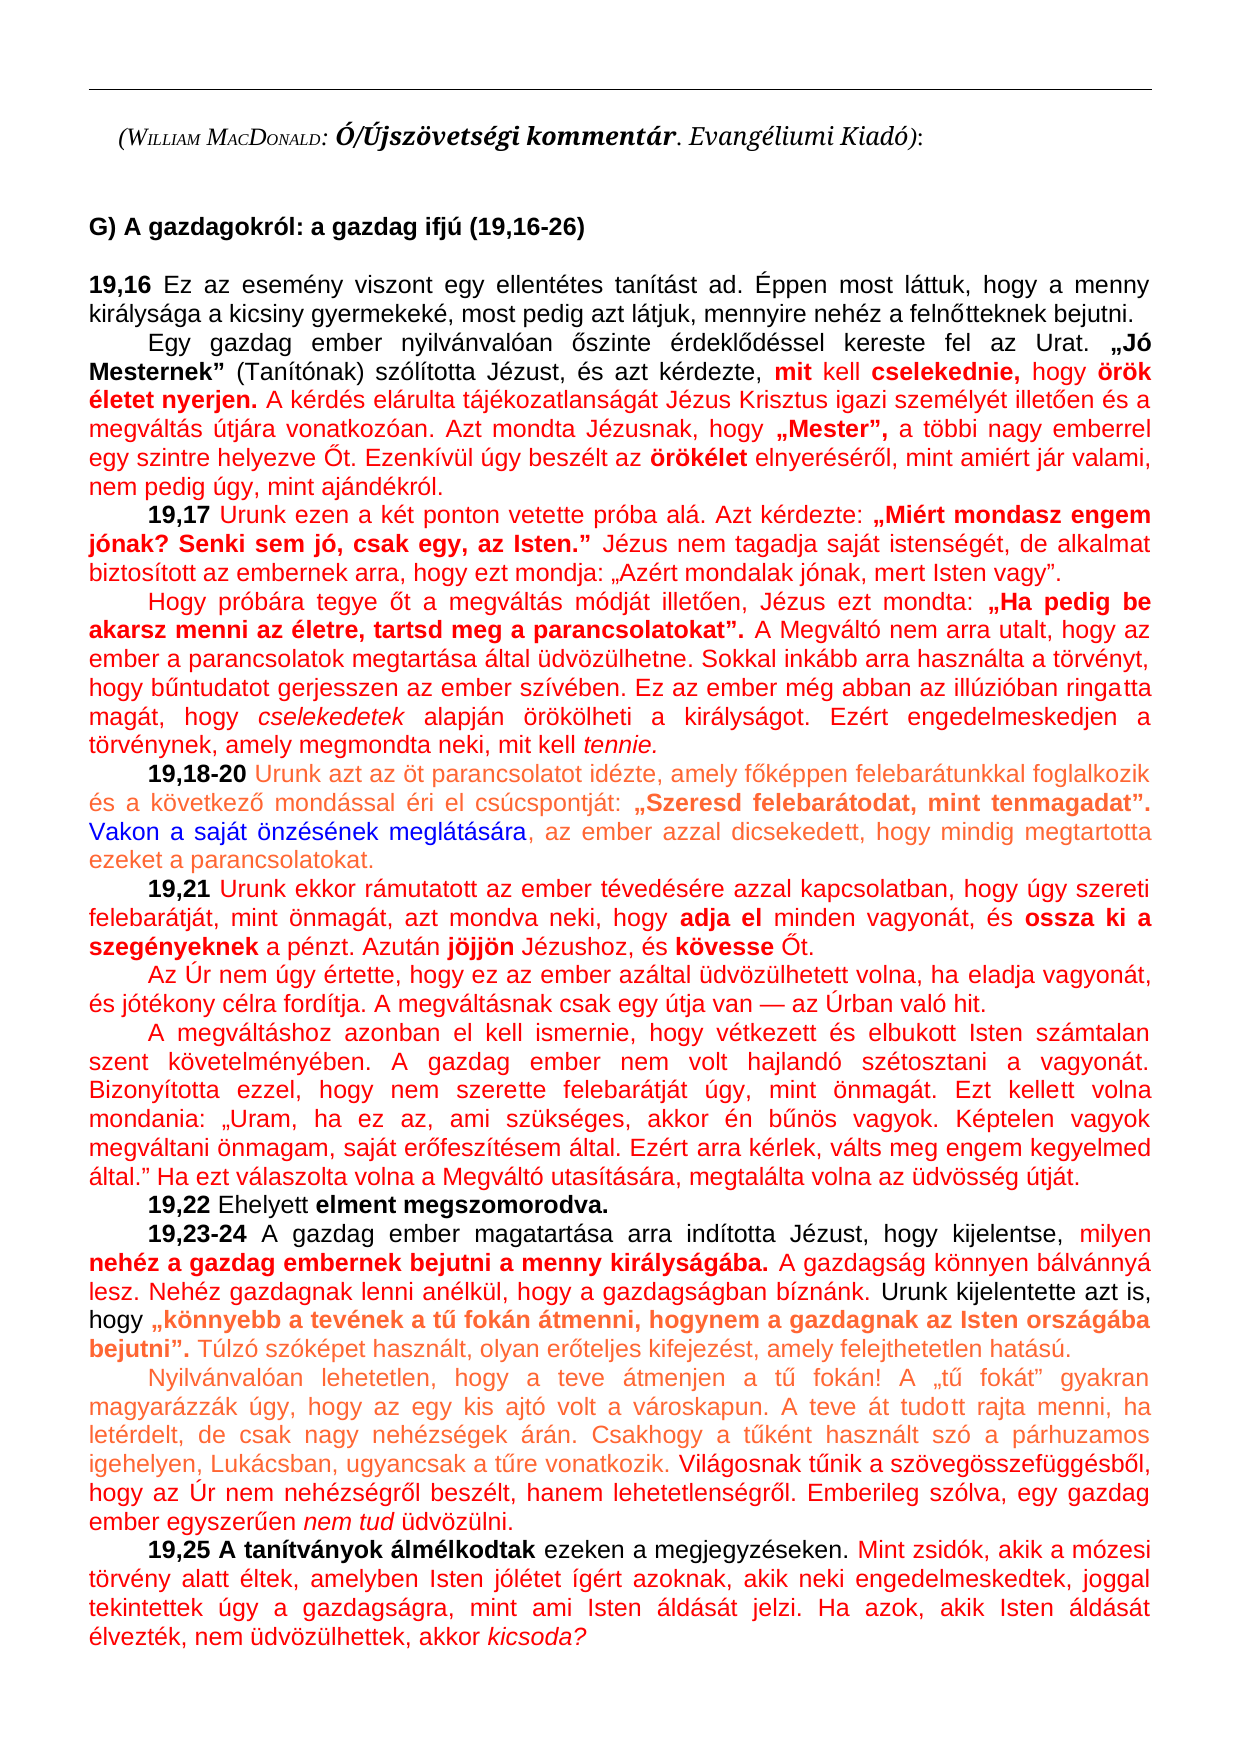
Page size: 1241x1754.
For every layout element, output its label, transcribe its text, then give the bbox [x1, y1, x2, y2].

text G) A gazdagokról: a gazdag ifjú (19,16-26) [88, 212, 1152, 241]
text Az Úr nem úgy értette, hogy ez az ember azáltal üdvözülhetett volna, ha eladja vagyonát, és jótékony célra fordítja. A megváltásnak csak egy útja van ― az Úrban való hit. [88, 960, 1152, 1018]
text 19,25 A tanítványok álmélkodtak ezeken a megjegyzéseken. Mint zsidók, akik a mózesi törvény alatt éltek, amelyben Isten jólétet ígért azoknak, akik neki engedelmeskedtek, joggal tekintettek úgy a gazdagságra, mint ami Isten áldását jelzi. Ha azok, akik Isten áldását élvezték, nem üdvözülhettek, akkor kicsoda? [88, 1535, 1152, 1650]
text (William MacDonald: Ó/Újszövetségi kommentár. Evangéliumi Kiadó): [88, 90, 1152, 182]
text 19,16 Ez az esemény viszont egy ellentétes tanítást ad. Éppen most láttuk, hogy a menny királysága a kicsiny gyermekeké, most pedig azt látjuk, mennyire nehéz a felnőtteknek bejutni. [88, 270, 1152, 328]
text 19,17 Urunk ezen a két ponton vetette próba alá. Azt kérdezte: „Miért mondasz engem jónak? Senki sem jó, csak egy, az Isten.” Jézus nem tagadja saját istenségét, de alkalmat biztosított az embernek arra, hogy ezt mondja: „Azért mondalak jónak, mert Isten vagy”. [88, 500, 1152, 586]
text 19,22 Ehelyett elment megszomorodva. [88, 1190, 1152, 1219]
text A megváltáshoz azonban el kell ismernie, hogy vétkezett és elbukott Isten számtalan szent követelményében. A gazdag ember nem volt hajlandó szétosztani a vagyonát. Bizonyította ezzel, hogy nem szerette felebarátját úgy, mint önmagát. Ezt kellett volna mondania: „Uram, ha ez az, ami szükséges, akkor én bűnös vagyok. Képtelen vagyok megváltani önmagam, saját erőfeszítésem által. Ezért arra kérlek, válts meg engem kegyelmed által.” Ha ezt válaszolta volna a Megváltó utasítására, megtalálta volna az üdvösség útját. [88, 1018, 1152, 1190]
text Egy gazdag ember nyilvánvalóan őszinte érdeklődéssel kereste fel az Urat. „Jó Mesternek” (Tanítónak) szólította Jézust, és azt kérdezte, mit kell cselekednie, hogy örök életet nyerjen. A kérdés elárulta tájékozatlanságát Jézus Krisztus igazi személyét illetően és a megváltás útjára vonatkozóan. Azt mondta Jézusnak, hogy „Mester”, a többi nagy emberrel egy szintre helyezve Őt. Ezenkívül úgy beszélt az örökélet elnyeréséről, mint amiért jár valami, nem pedig úgy, mint ajándékról. [88, 328, 1152, 500]
text 19,21 Urunk ekkor rámutatott az ember tévedésére azzal kapcsolatban, hogy úgy szereti felebarátját, mint önmagát, azt mondva neki, hogy adja el minden vagyonát, és ossza ki a szegényeknek a pénzt. Azután jöjjön Jézushoz, és kövesse Őt. [88, 874, 1152, 960]
text 19,18-20 Urunk azt az öt parancsolatot idézte, amely főképpen felebarátunkkal foglalkozik és a következő mondással éri el csúcspontját: „Szeresd felebarátodat, mint tenmagadat”. Vakon a saját önzésének meglátására, az ember azzal dicsekedett, hogy mindig megtartotta ezeket a parancsolatokat. [88, 759, 1152, 874]
text 19,23-24 A gazdag ember magatartása arra indította Jézust, hogy kijelentse, milyen nehéz a gazdag embernek bejutni a menny királyságába. A gazdagság könnyen bálvánnyá lesz. Nehéz gazdagnak lenni anélkül, hogy a gazdagságban bíznánk. Urunk kijelentette azt is, hogy „könnyebb a tevének a tű fokán átmenni, hogynem a gazdagnak az Isten országába bejutni”. Túlzó szóképet használt, olyan erőteljes kifejezést, amely felejthetetlen hatású. [88, 1219, 1152, 1363]
text Hogy próbára tegye őt a megváltás módját illetően, Jézus ezt mondta: „Ha pedig be akarsz menni az életre, tartsd meg a parancsolatokat”. A Megváltó nem arra utalt, hogy az ember a parancsolatok megtartása által üdvözülhetne. Sokkal inkább arra használta a törvényt, hogy bűntudatot gerjesszen az ember szívében. Ez az ember még abban az illúzióban ringatta magát, hogy cselekedetek alapján örökölheti a királyságot. Ezért engedelmeskedjen a törvénynek, amely megmondta neki, mit kell tennie. [88, 586, 1152, 759]
text Nyilvánvalóan lehetetlen, hogy a teve átmenjen a tű fokán! A „tű fokát” gyakran magyarázzák úgy, hogy az egy kis ajtó volt a városkapun. A teve át tudott rajta menni, ha letérdelt, de csak nagy nehézségek árán. Csakhogy a tűként használt szó a párhuzamos igehelyen, Lukácsban, ugyancsak a tűre vonatkozik. Világosnak tűnik a szövegösszefüggésből, hogy az Úr nem nehézségről beszélt, hanem lehetetlenségről. Emberileg szólva, egy gazdag ember egyszerűen nem tud üdvözülni. [88, 1363, 1152, 1535]
